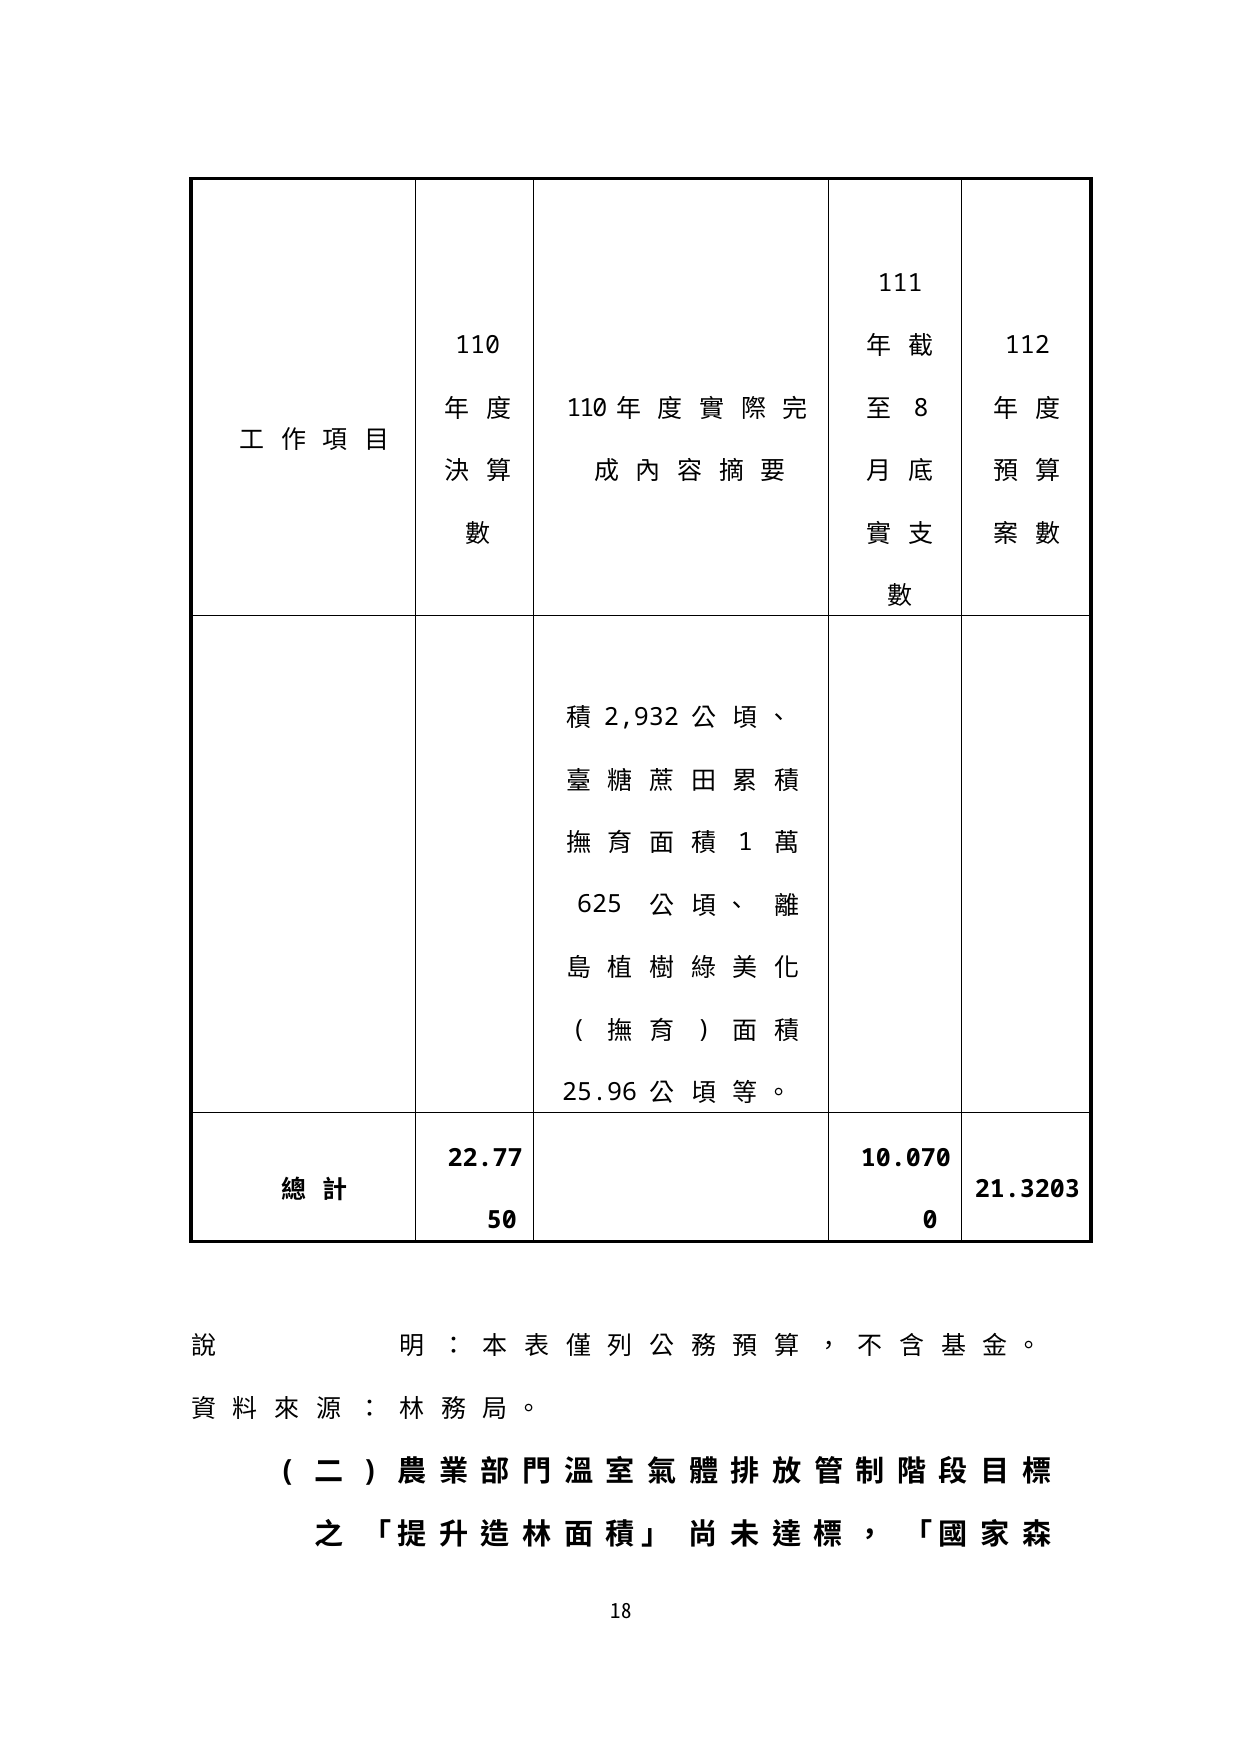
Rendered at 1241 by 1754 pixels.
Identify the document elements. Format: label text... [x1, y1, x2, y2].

table_cell [962, 616, 1089, 1112]
table_header 工作項目 [193, 180, 415, 615]
table_cell [829, 616, 961, 1112]
table_header 111年截至8月底實支數 [829, 180, 961, 615]
table_cell 總計 [193, 1113, 415, 1240]
table_cell [193, 616, 415, 1112]
table_header 110年度決算數 [416, 180, 533, 615]
text 資料來源：林務局。 [183, 1365, 1058, 1427]
table_header 112年度預算案數 [962, 180, 1089, 615]
text 說 明：本表僅列公務預算，不含基金。 [183, 1302, 1058, 1365]
table_cell 21.3203 [962, 1113, 1089, 1240]
table_cell 10.0700 [829, 1113, 961, 1240]
table_cell 22.7750 [416, 1113, 533, 1240]
table_cell [416, 616, 533, 1112]
table_cell [534, 1113, 828, 1240]
table_cell 積2,932公頃、臺糖蔗田累積撫育面積1萬625公頃、離島植樹綠美化(撫育)面積25.96公頃等。 [534, 616, 828, 1112]
text (二)農業部門溫室氣體排放管制階段目標之「提升造林面積」尚未達標，「國家森 [242, 1427, 1058, 1552]
table_header 110年度實際完成內容摘要 [534, 180, 828, 615]
